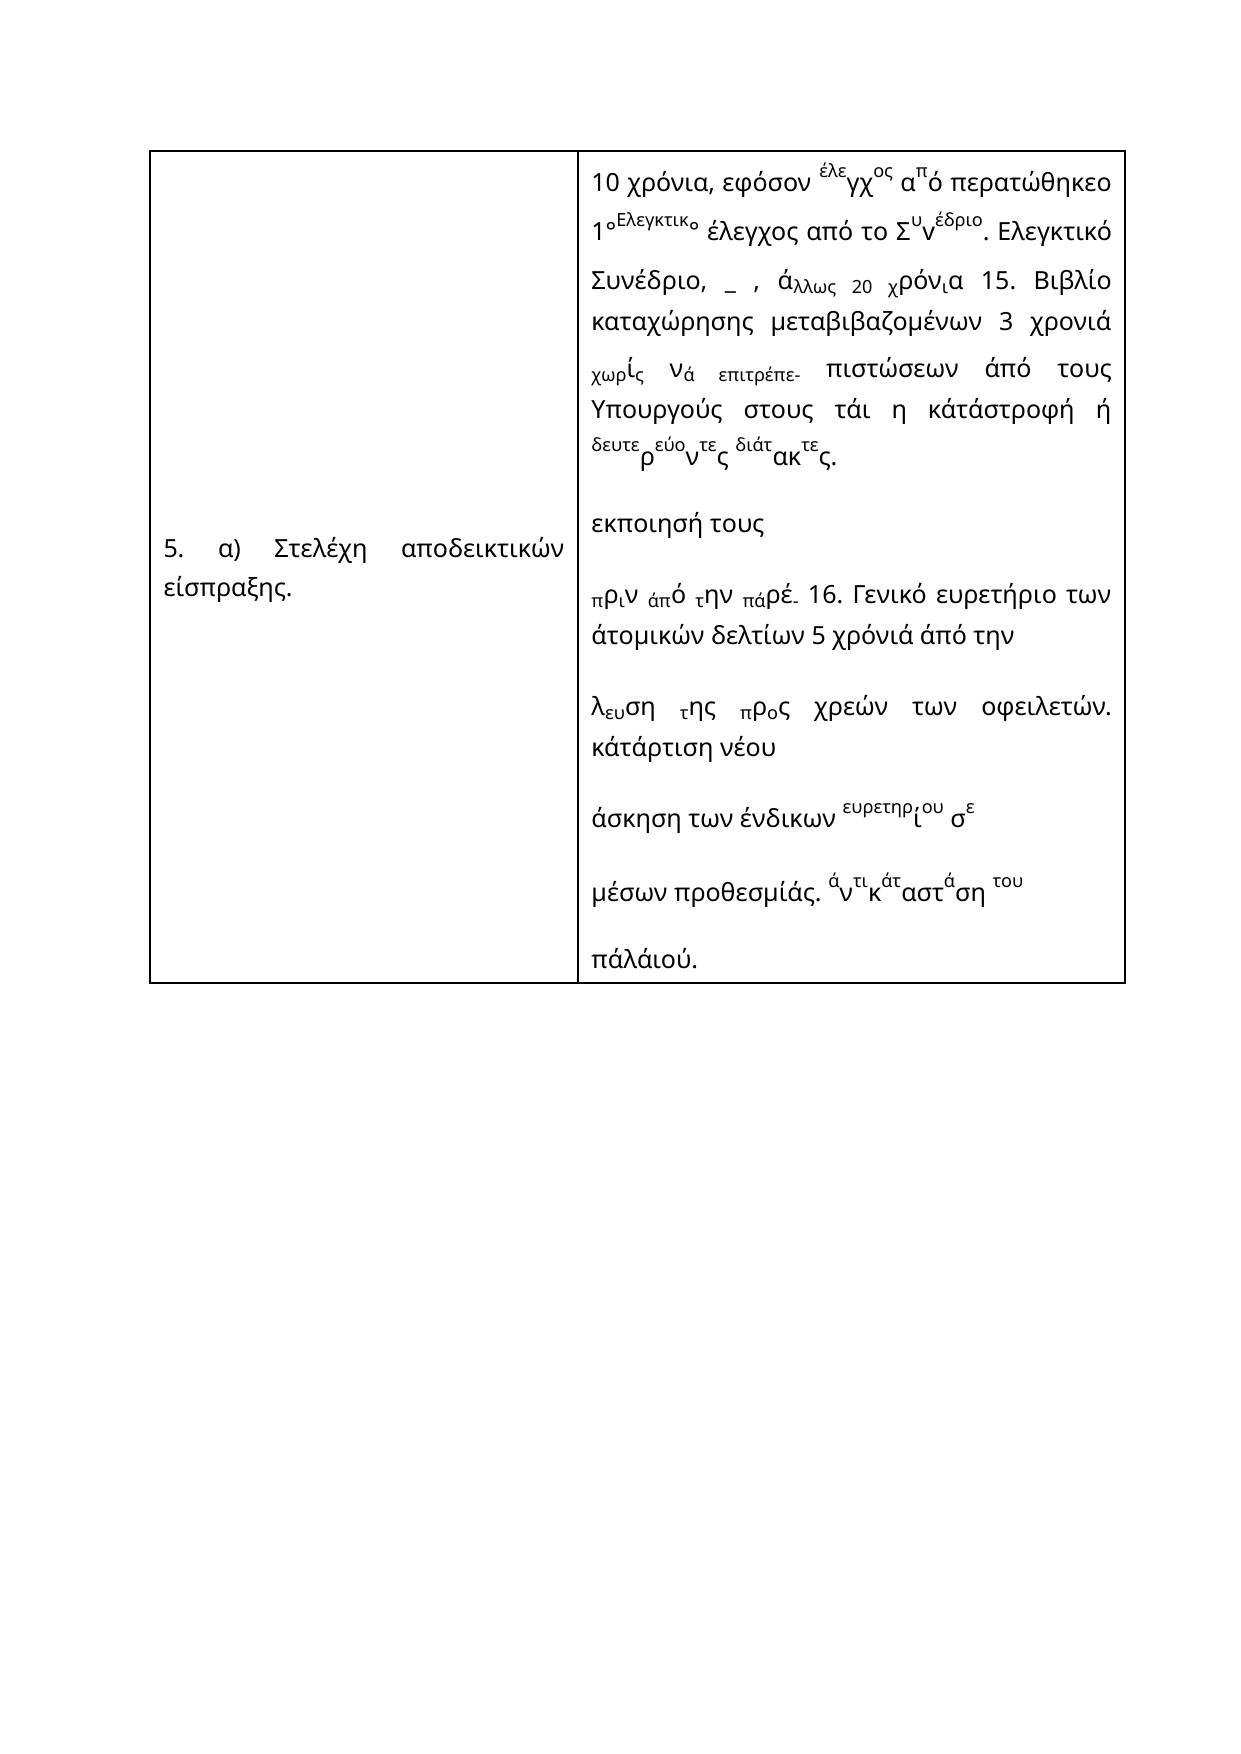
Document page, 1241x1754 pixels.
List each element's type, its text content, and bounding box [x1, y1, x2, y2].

table_cell 10 χρόνια, εφόσον έλεγχος από περατώθηκεο 1°Ελεγκτικ° έλεγχος από το Συvέδριο. Ελεγκτικό Συνέδριο, _ , άλλως 20 χρόνια 15. Βιβλίο καταχώρησης μεταβιβαζομένων 3 χρονιά χωρίς νά επιτρέπε- πιστώσεων άπό τους Υπουργούς στους τάι η κάτάστροφή ή δευτερεύοντες διάτακτες. εκποιησή τους πριν άπό την πάρέ- 16. Γενικό ευρετήριο των άτομικών δελτίων 5 χρόνιά άπό την λευση της προς χρεών των οφειλετών. κάτάρτιση νέου άσκηση των ένδικων ευρετηρίου σε μέσων προθεσμίάς. άντικάταστάση του πάλάιού. [579, 152, 1124, 982]
table_cell 5. α) Στελέχη αποδεικτικών είσπραξης. [151, 152, 577, 982]
